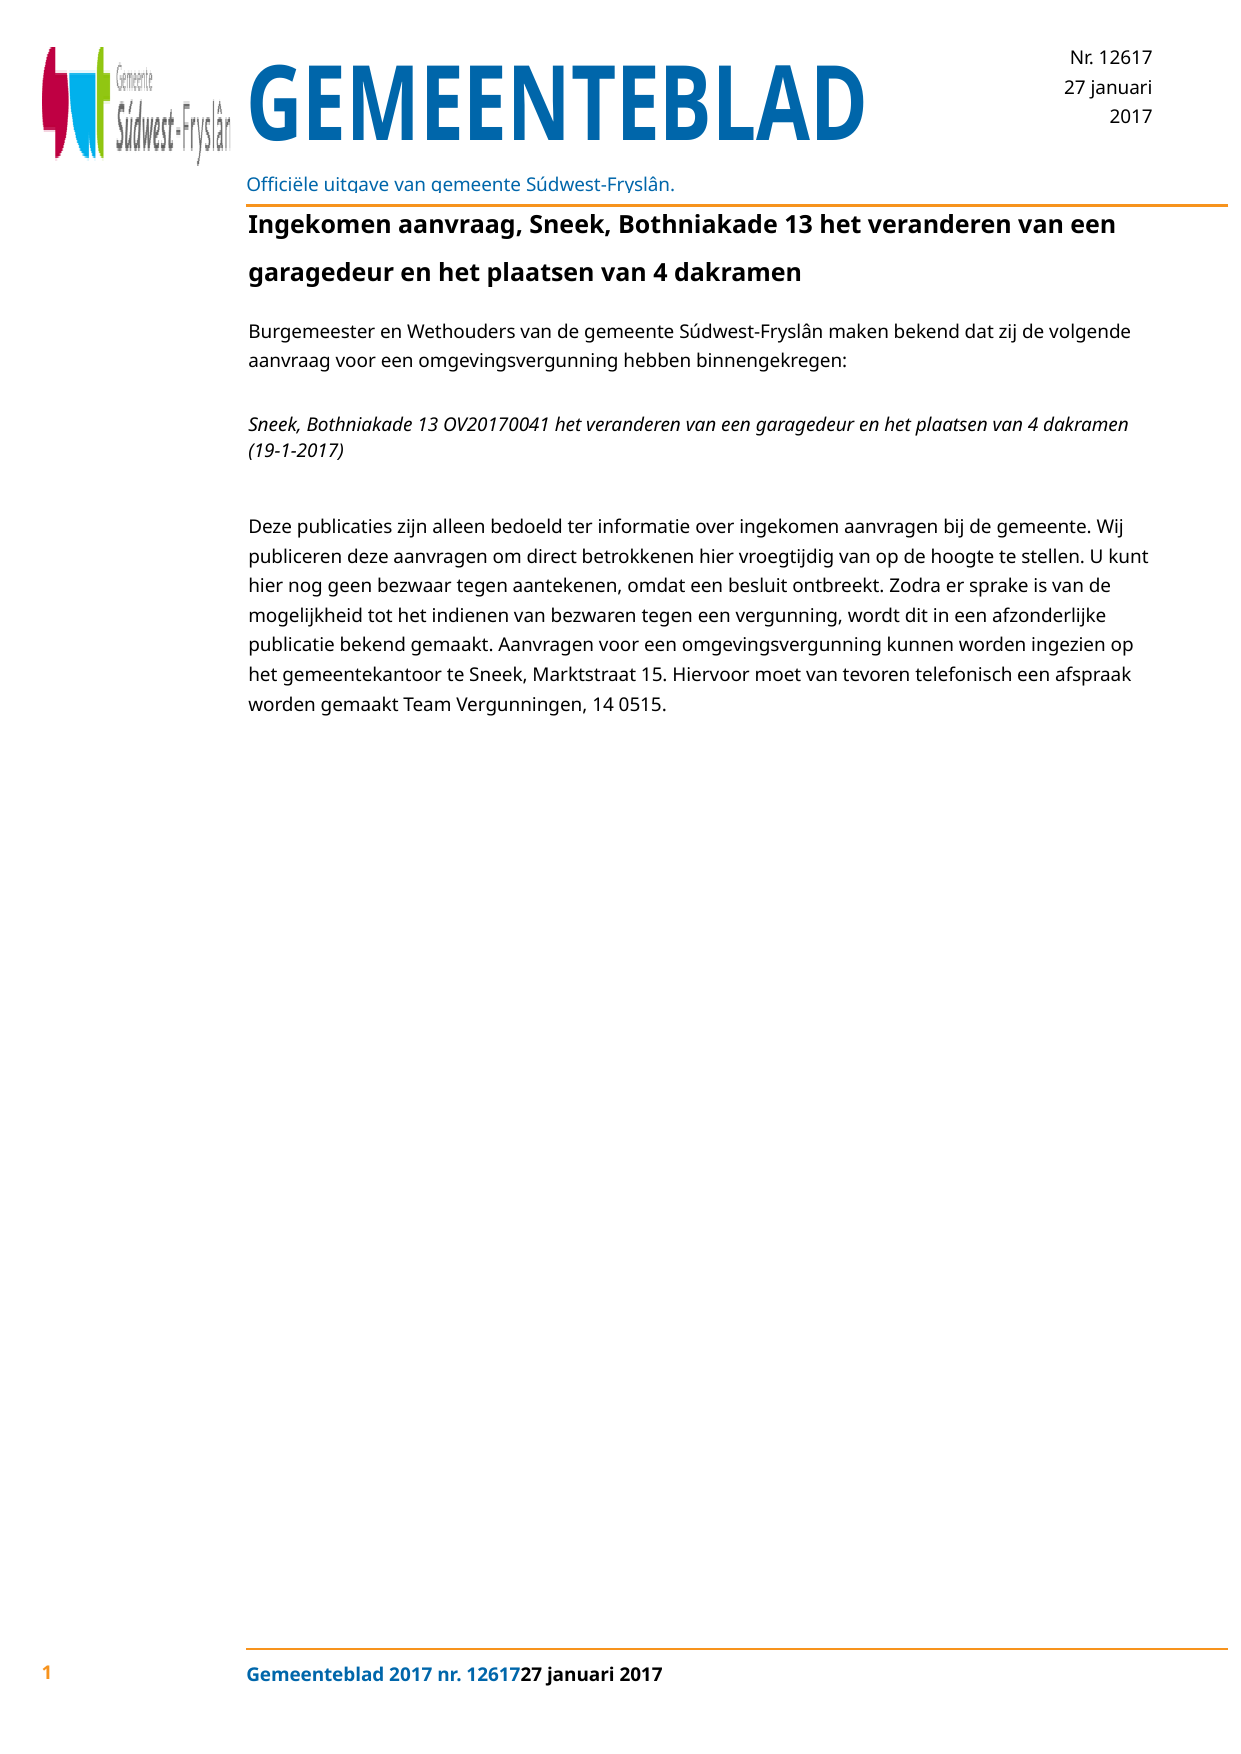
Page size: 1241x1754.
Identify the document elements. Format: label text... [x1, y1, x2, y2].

text Ingekomen aanvraag, Sneek, Bothniakade 13 het veranderen van een garagedeur en het plaatsen van 4 dakramen [248, 207, 1152, 288]
text Burgemeester en Wethouders van de gemeente Súdwest-Fryslân maken bekend dat zij de volgende aanvraag voor een omgevingsvergunning hebben binnengekregen: [248, 318, 1152, 373]
picture [41, 47, 231, 172]
text Deze publicaties zijn alleen bedoeld ter informatie over ingekomen aanvragen bij de gemeente. Wij publiceren deze aanvragen om direct betrokkenen hier vroegtijdig van op de hoogte te stellen. U kunt hier nog geen bezwaar tegen aantekenen, omdat een besluit ontbreekt. Zodra er sprake is van de mogelijkheid tot het indienen van bezwaren tegen een vergunning, wordt dit in een afzonderlijke publicatie bekend gemaakt. Aanvragen voor een omgevingsvergunning kunnen worden ingezien op het gemeentekantoor te Sneek, Marktstraat 15. Hiervoor moet van tevoren telefonisch een afspraak worden gemaakt Team Vergunningen, 14 0515. [248, 513, 1152, 717]
text Sneek, Bothniakade 13 OV20170041 het veranderen van een garagedeur en het plaatsen van 4 dakramen (19-1-2017) [248, 411, 1152, 463]
